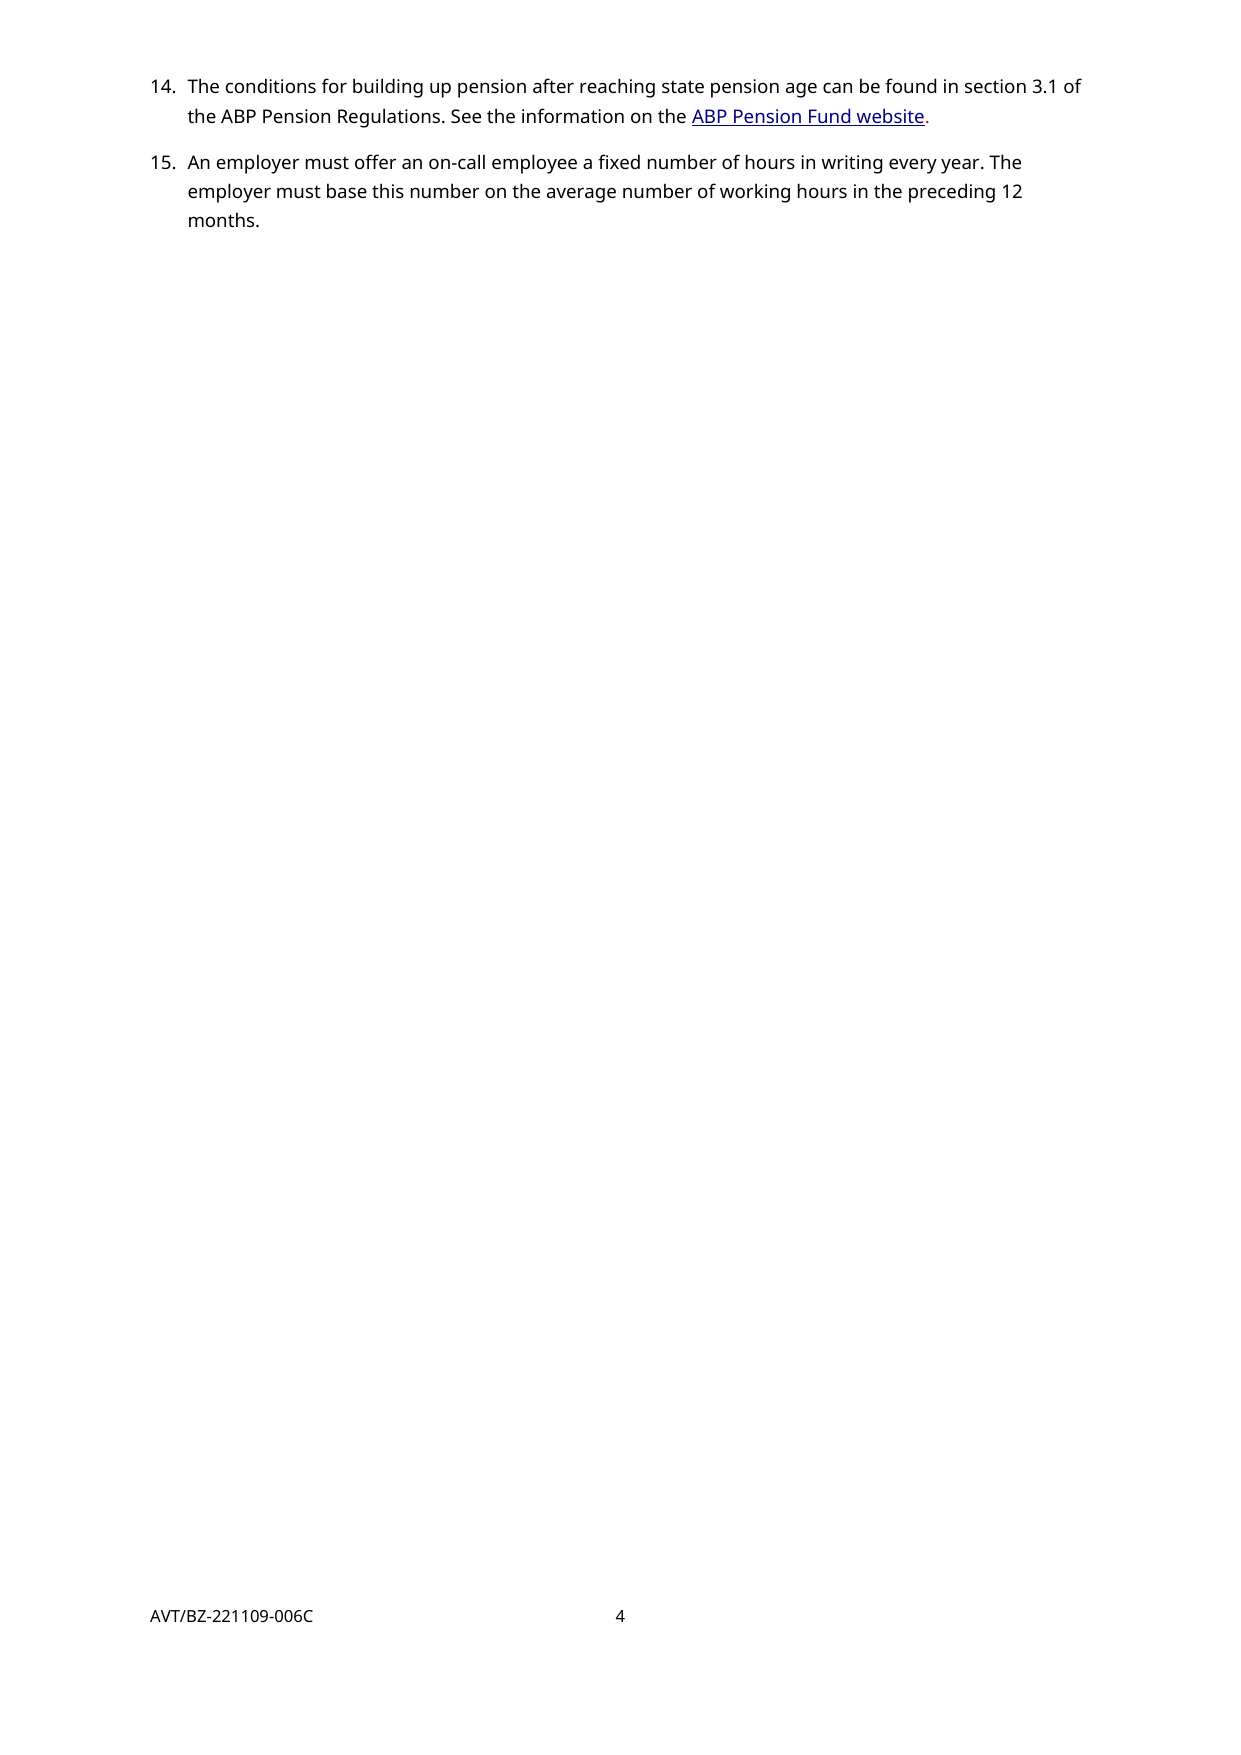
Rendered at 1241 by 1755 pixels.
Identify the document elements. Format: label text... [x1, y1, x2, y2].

text 15. An employer must offer an on-call employee a fixed number of hours in writing every year. The employer must base this number on the average number of working hours in the preceding 12 months. [150, 149, 1090, 233]
text 14. The conditions for building up pension after reaching state pension age can be found in section 3.1 of the ABP Pension Regulations. See the information on the ABP Pension Fund website. [150, 74, 1090, 129]
